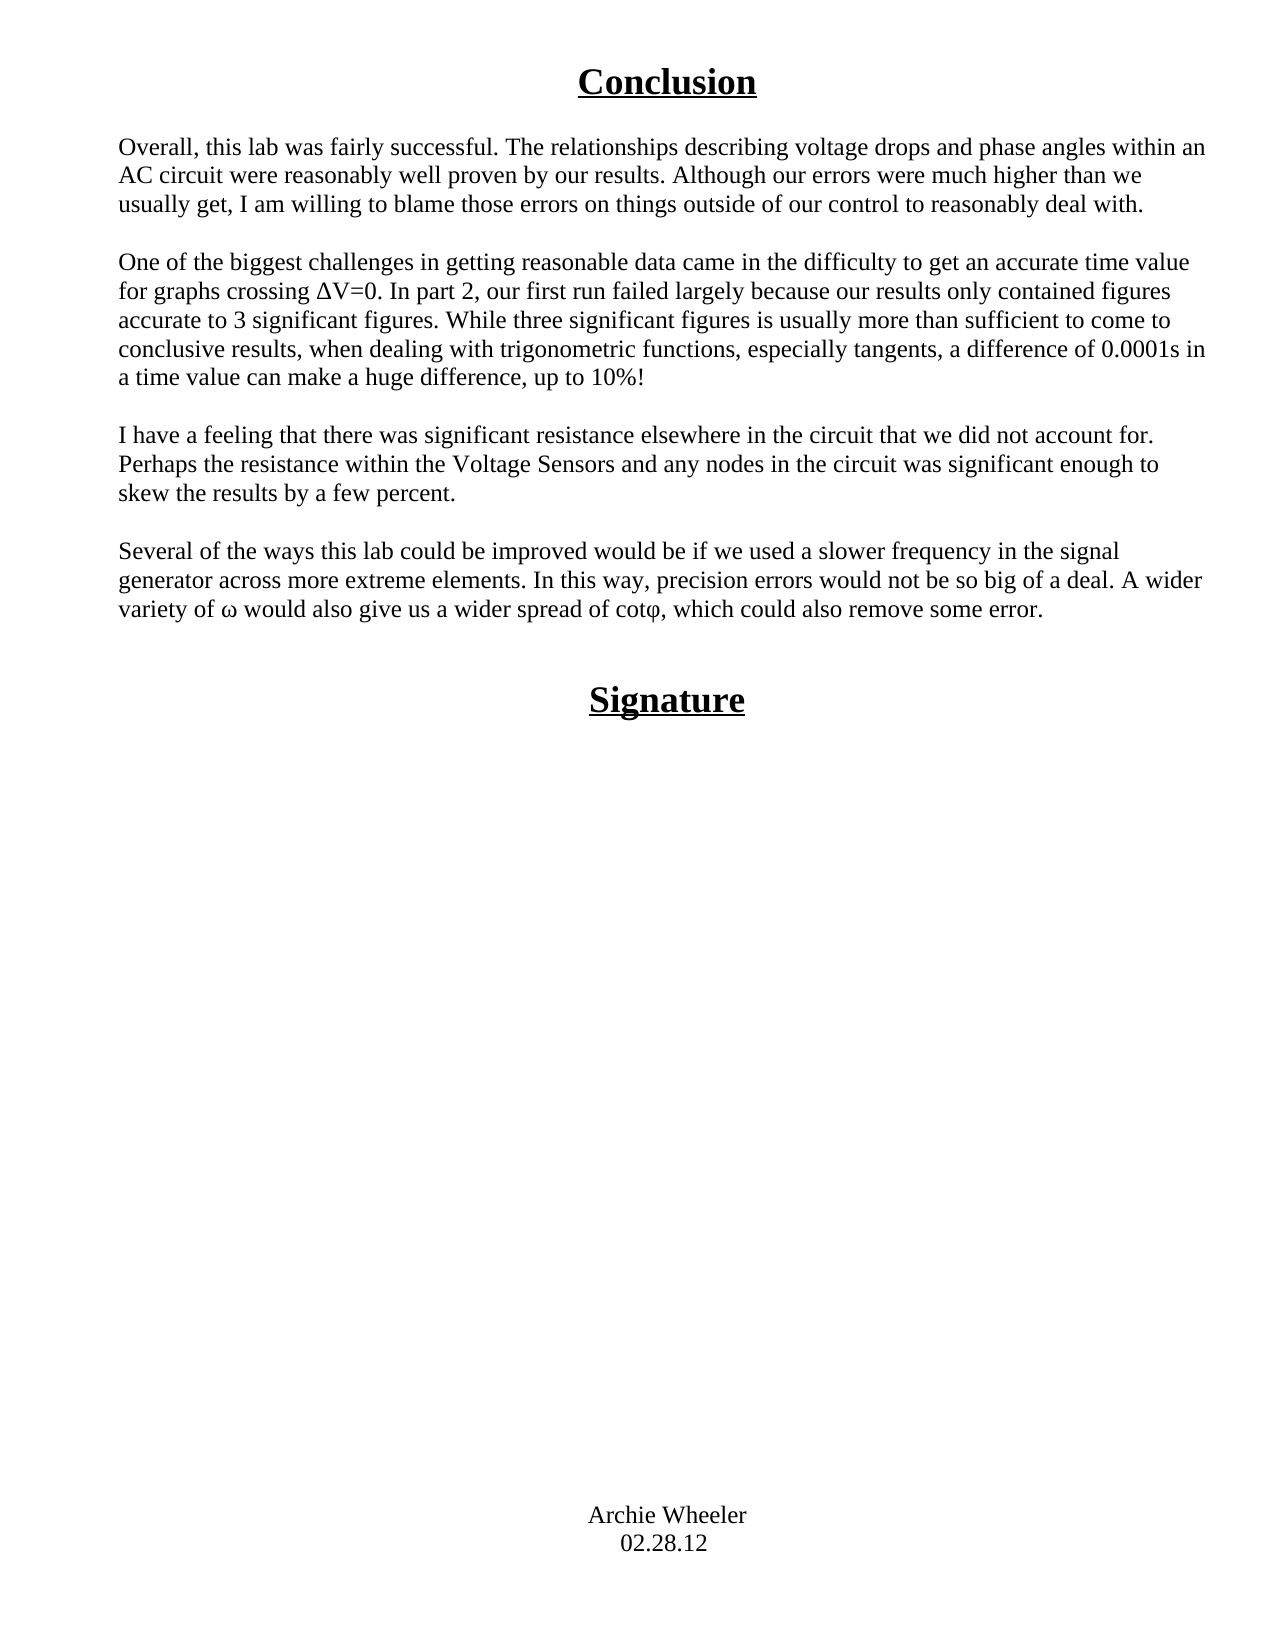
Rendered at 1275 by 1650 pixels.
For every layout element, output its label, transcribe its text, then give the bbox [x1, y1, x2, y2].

text Overall, this lab was fairly successful. The relationships describing voltage drops and phase angles within an AC circuit were reasonably well proven by our results. Although our errors were much higher than we usually get, I am willing to blame those errors on things outside of our control to reasonably deal with. [118, 132, 1216, 218]
text Several of the ways this lab could be improved would be if we used a slower frequency in the signal generator across more extreme elements. In this way, precision errors would not be so big of a deal. A wider variety of ω would also give us a wider spread of cotφ, which could also remove some error. [118, 536, 1216, 623]
subtitle Signature [118, 677, 1216, 720]
subtitle Conclusion [118, 59, 1216, 102]
text Archie Wheeler 02.28.12 [118, 750, 1216, 1557]
text I have a feeling that there was significant resistance elsewhere in the circuit that we did not account for. Perhaps the resistance within the Voltage Sensors and any nodes in the circuit was significant enough to skew the results by a few percent. [118, 421, 1216, 507]
text One of the biggest challenges in getting reasonable data came in the difficulty to get an accurate time value for graphs crossing ΔV=0. In part 2, our first run failed largely because our results only contained figures accurate to 3 significant figures. While three significant figures is usually more than sufficient to come to conclusive results, when dealing with trigonometric functions, especially tangents, a difference of 0.0001s in a time value can make a huge difference, up to 10%! [118, 247, 1216, 391]
